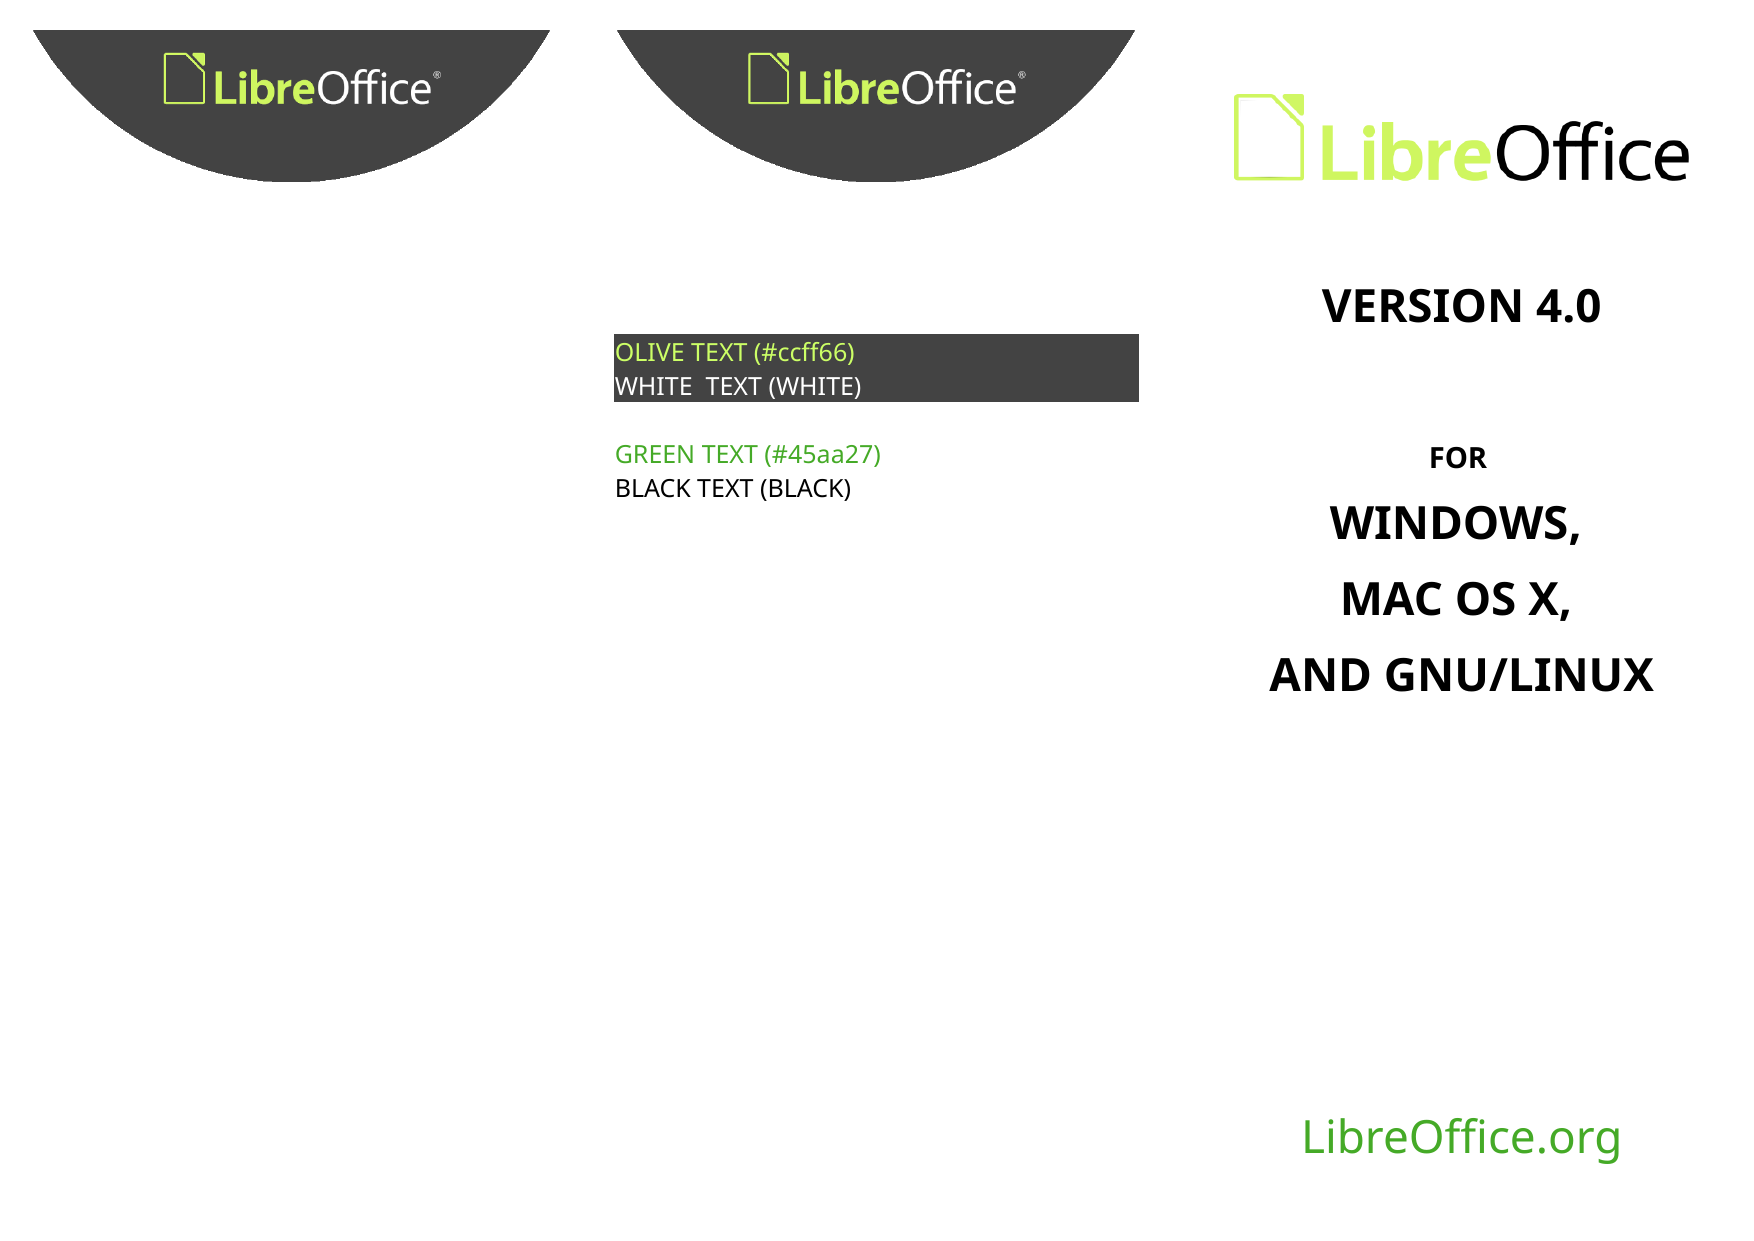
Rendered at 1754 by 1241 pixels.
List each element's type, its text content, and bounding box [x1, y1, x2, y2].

text BLACK TEXT (BLACK) [614, 471, 1139, 505]
text MAC OS X, [1199, 566, 1724, 629]
text AND GNU/LINUX [1199, 642, 1724, 704]
text GREEN TEXT (#45aa27) [614, 437, 1139, 471]
picture [614, 30, 1140, 191]
text VERSION 4.0 [1199, 273, 1724, 336]
text WINDOWS, [1199, 490, 1724, 553]
picture [30, 30, 555, 191]
text WHITE TEXT (WHITE) [614, 368, 1139, 402]
text LibreOffice.org [1199, 1104, 1724, 1167]
picture [1199, 58, 1724, 216]
text FOR [1199, 437, 1724, 477]
text OLIVE TEXT (#ccff66) [614, 334, 1139, 368]
